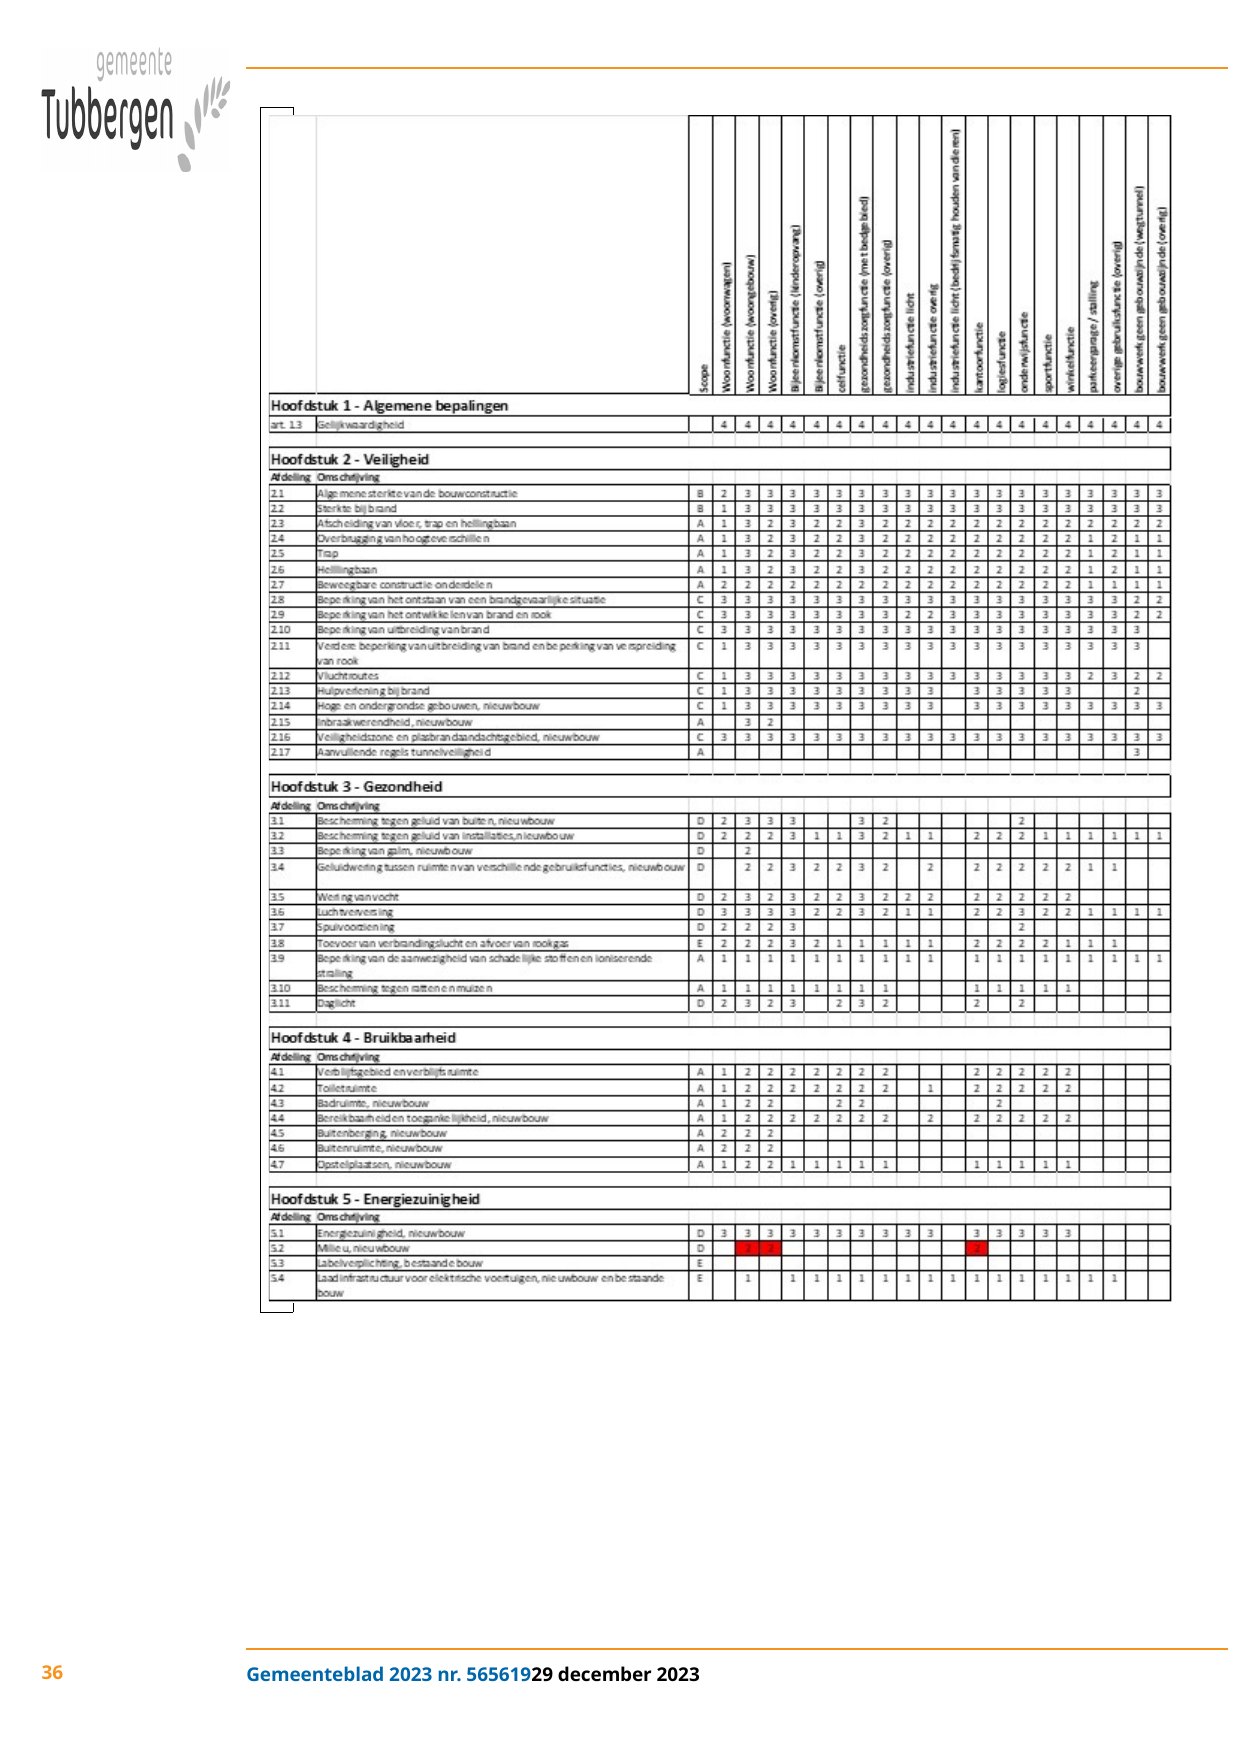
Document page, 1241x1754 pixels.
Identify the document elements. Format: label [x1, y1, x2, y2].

picture [41, 47, 231, 172]
picture [268, 115, 1173, 1303]
